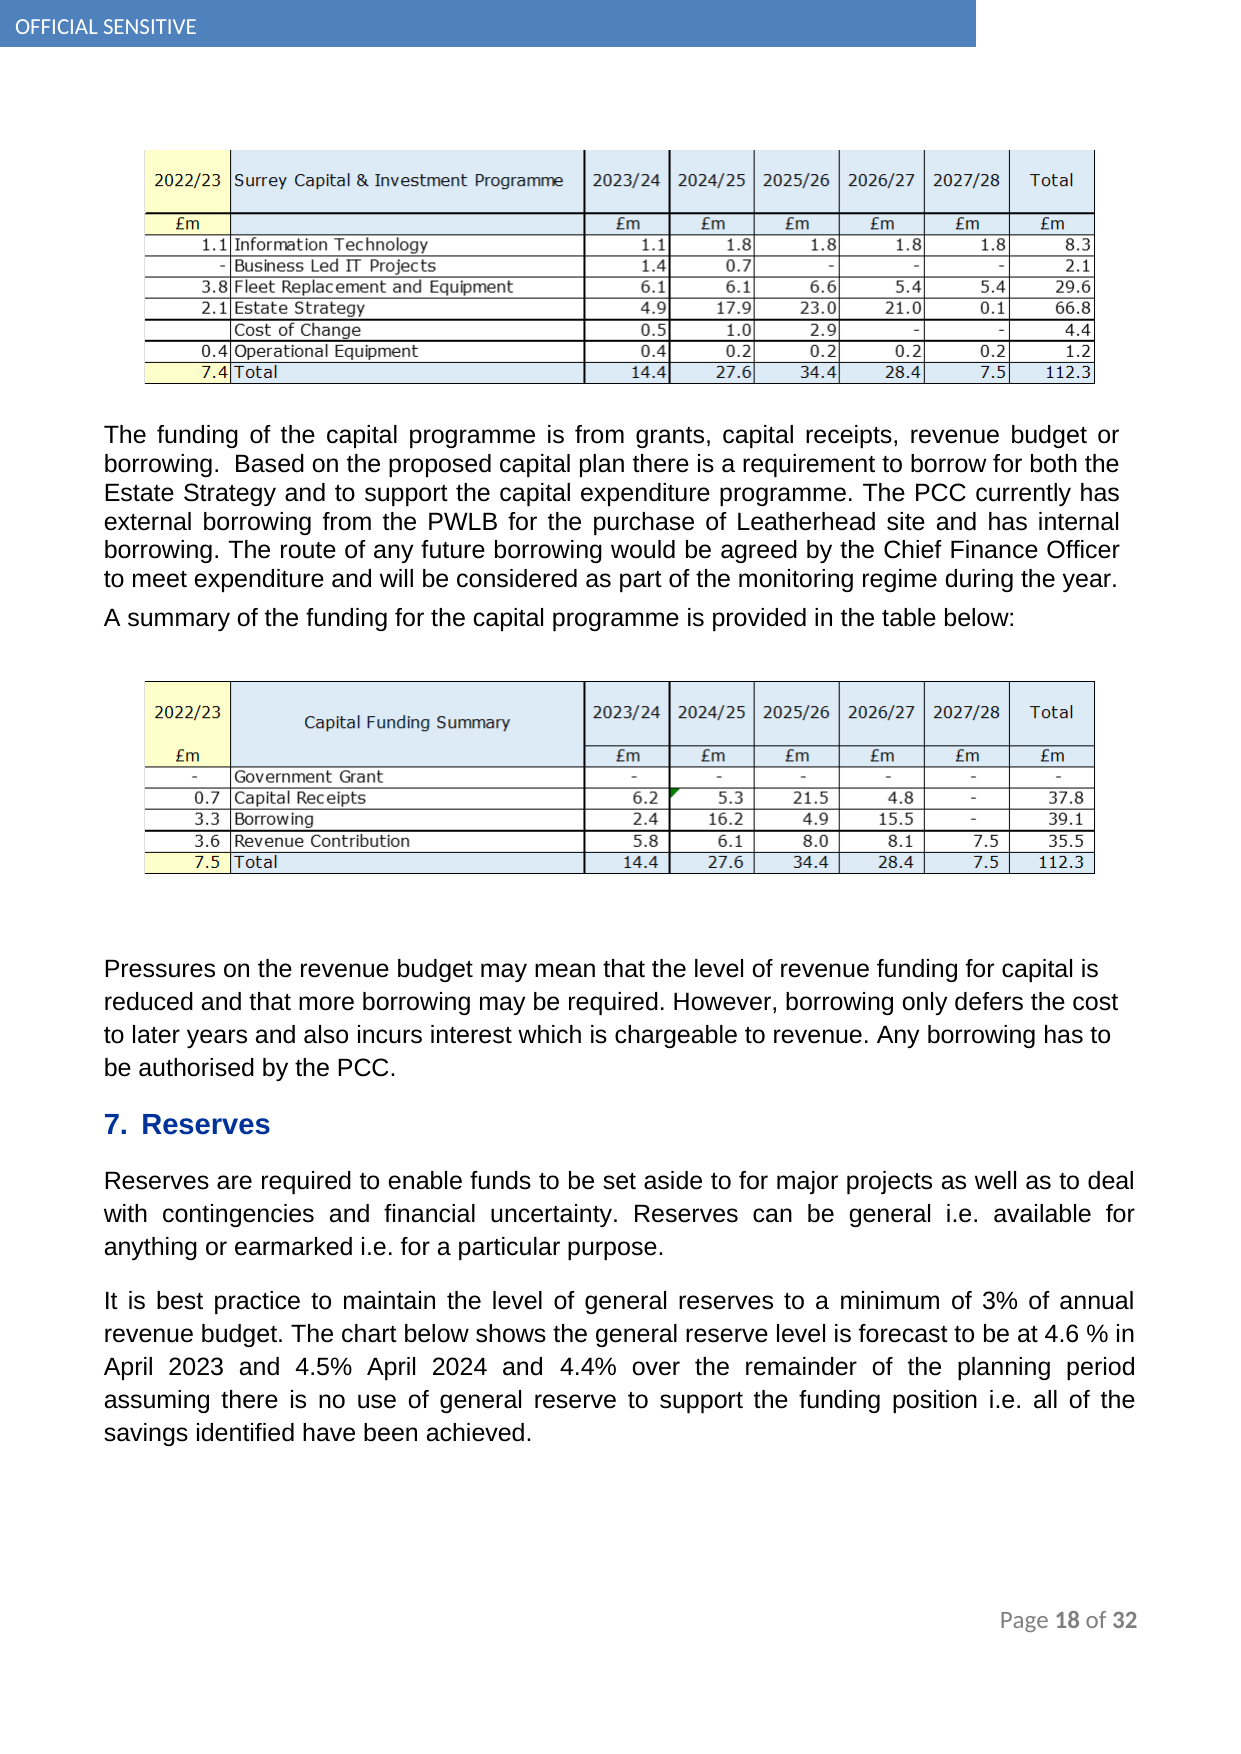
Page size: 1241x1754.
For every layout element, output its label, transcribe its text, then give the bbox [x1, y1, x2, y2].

text Pressures on the revenue budget may mean that the level of revenue funding for capital is reduced and that more borrowing may be required. However, borrowing only defers the cost to later years and also incurs interest which is chargeable to revenue. Any borrowing has to be authorised by the PCC. [103, 954, 1137, 1082]
list Reserves [103, 1107, 1137, 1140]
text Reserves are required to enable funds to be set aside to for major projects as well as to deal with contingencies and financial uncertainty. Reserves can be general i.e. available for anything or earmarked i.e. for a particular purpose. [103, 1166, 1137, 1261]
text A summary of the funding for the capital programme is provided in the table below: [103, 603, 1122, 632]
text The funding of the capital programme is from grants, capital receipts, revenue budget or borrowing. Based on the proposed capital plan there is a requirement to borrow for both the Estate Strategy and to support the capital expenditure programme. The PCC currently has external borrowing from the PWLB for the purchase of Leatherhead site and has internal borrowing. The route of any future borrowing would be agreed by the Chief Finance Officer to meet expenditure and will be considered as part of the monitoring regime during the year. [103, 421, 1122, 593]
text It is best practice to maintain the level of general reserves to a minimum of 3% of annual revenue budget. The chart below shows the general reserve level is forecast to be at 4.6 % in April 2023 and 4.5% April 2024 and 4.4% over the remainder of the planning period assuming there is no use of general reserve to support the funding position i.e. all of the savings identified have been achieved. [103, 1286, 1137, 1447]
